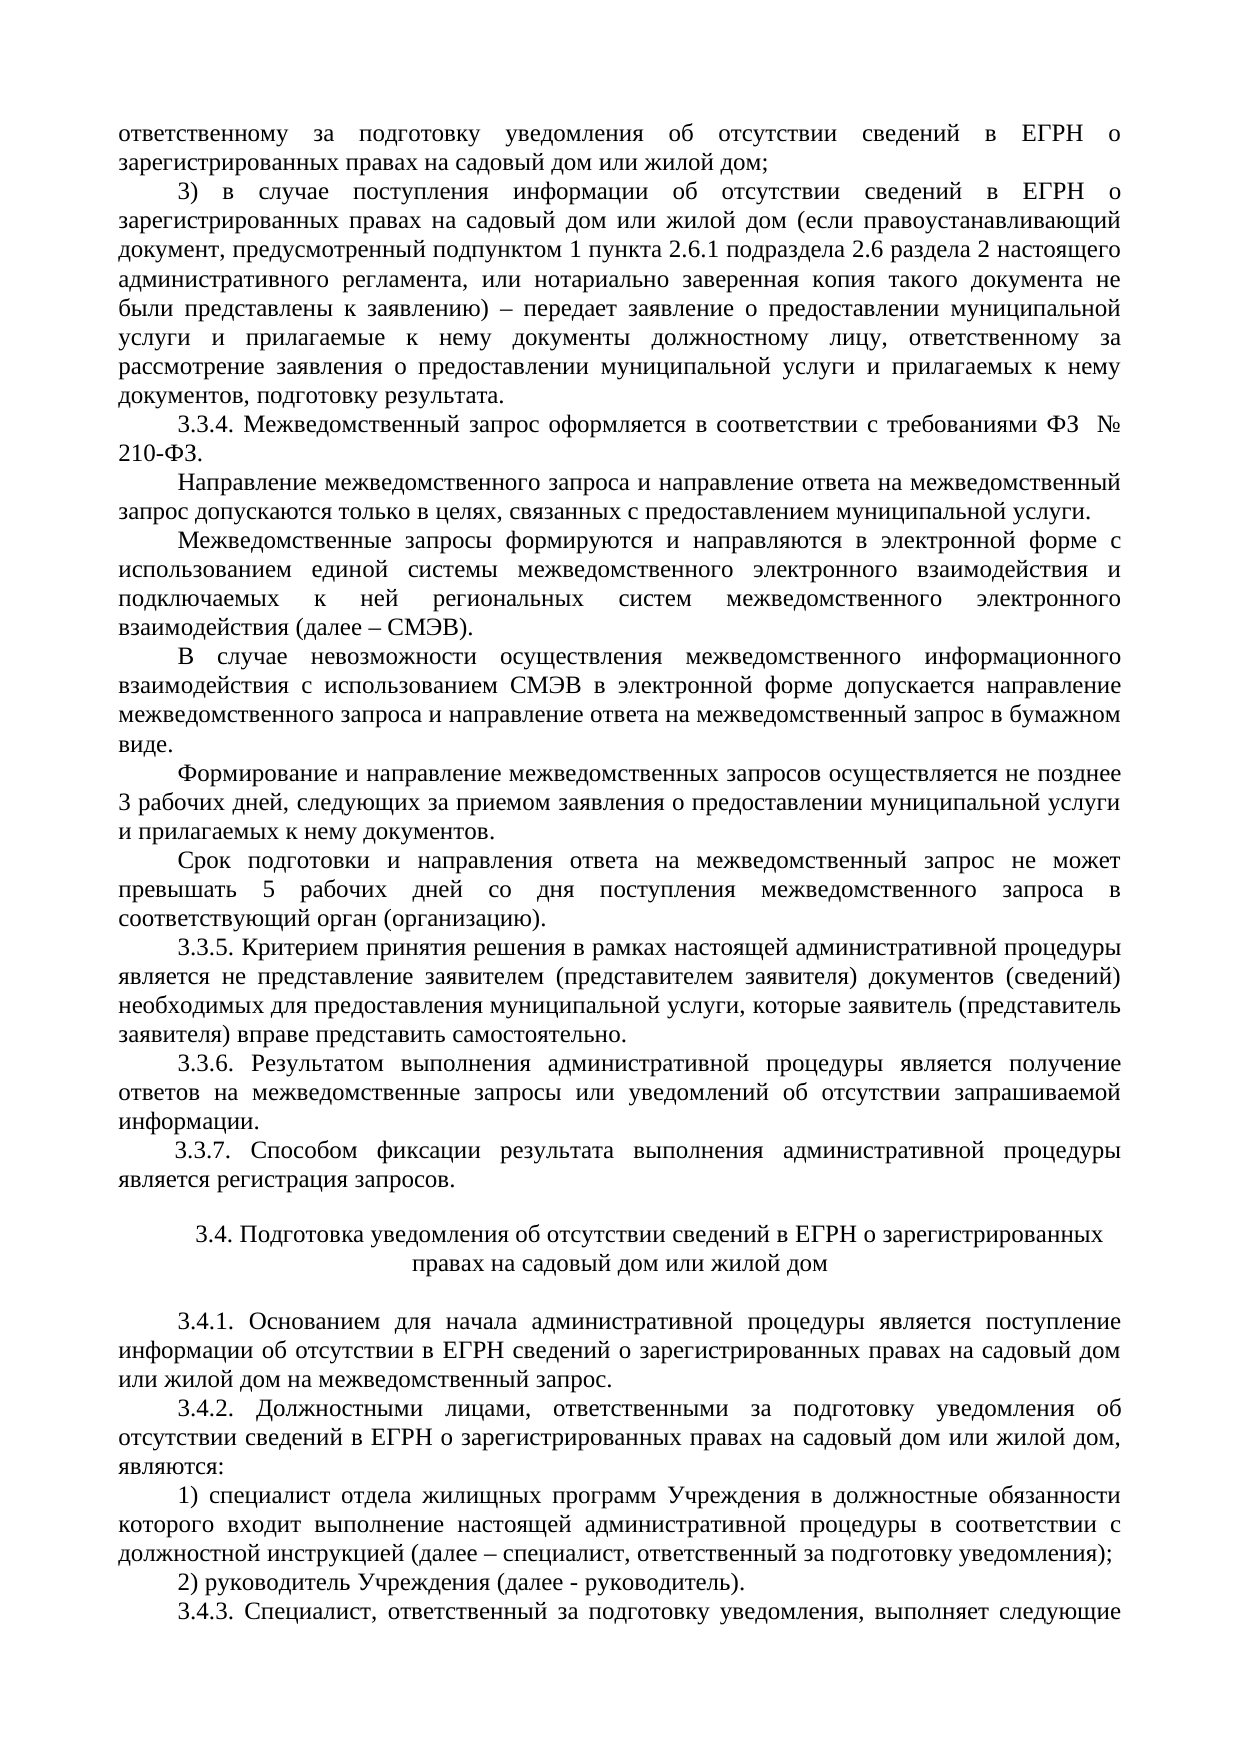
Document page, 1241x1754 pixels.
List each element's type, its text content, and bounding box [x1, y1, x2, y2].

subtitle 1) специалист отдела жилищных программ Учреждения в должностные обязанности которого входит выполнение настоящей административной процедуры в соответствии с должностной инструкцией (далее – специалист, ответственный за подготовку уведомления); [118, 1480, 1122, 1567]
subtitle 3) в случае поступления информации об отсутствии сведений в ЕГРН о зарегистрированных правах на садовый дом или жилой дом (если правоустанавливающий документ, предусмотренный подпунктом 1 пункта 2.6.1 подраздела 2.6 раздела 2 настоящего административного регламента, или нотариально заверенная копия такого документа не были представлены к заявлению) – передает заявление о предоставлении муниципальной услуги и прилагаемые к нему документы должностному лицу, ответственному за рассмотрение заявления о предоставлении муниципальной услуги и прилагаемых к нему документов, подготовку результата. [118, 176, 1122, 409]
subtitle Срок подготовки и направления ответа на межведомственный запрос не может превышать 5 рабочих дней со дня поступления межведомственного запроса в соответствующий орган (организацию). [118, 845, 1122, 932]
subtitle Формирование и направление межведомственных запросов осуществляется не позднее 3 рабочих дней, следующих за приемом заявления о предоставлении муниципальной услуги и прилагаемых к нему документов. [118, 757, 1122, 845]
subtitle Межведомственные запросы формируются и направляются в электронной форме с использованием единой системы межведомственного электронного взаимодействия и подключаемых к ней региональных систем межведомственного электронного взаимодействия (далее – СМЭВ). [118, 525, 1122, 641]
subtitle 3.4.1. Основанием для начала административной процедуры является поступление информации об отсутствии в ЕГРН сведений о зарегистрированных правах на садовый дом или жилой дом на межведомственный запрос. [118, 1306, 1122, 1393]
subtitle ответственному за подготовку уведомления об отсутствии сведений в ЕГРН о зарегистрированных правах на садовый дом или жилой дом; [118, 118, 1122, 176]
text 3.3.7. Способом фиксации результата выполнения административной процедуры является регистрация запросов. [118, 1135, 1122, 1193]
subtitle 3.3.6. Результатом выполнения административной процедуры является получение ответов на межведомственные запросы или уведомлений об отсутствии запрашиваемой информации. [118, 1048, 1122, 1135]
subtitle 3.4.2. Должностными лицами, ответственными за подготовку уведомления об отсутствии сведений в ЕГРН о зарегистрированных правах на садовый дом или жилой дом, являются: [118, 1393, 1122, 1480]
subtitle 3.4. Подготовка уведомления об отсутствии сведений в ЕГРН о зарегистрированных правах на садовый дом или жилой дом [118, 1218, 1122, 1277]
subtitle Направление межведомственного запроса и направление ответа на межведомственный запрос допускаются только в целях, связанных с предоставлением муниципальной услуги. [118, 467, 1122, 525]
subtitle 3.3.5. Критерием принятия решения в рамках настоящей административной процедуры является не представление заявителем (представителем заявителя) документов (сведений) необходимых для предоставления муниципальной услуги, которые заявитель (представитель заявителя) вправе представить самостоятельно. [118, 932, 1122, 1048]
subtitle 3.4.3. Специалист, ответственный за подготовку уведомления, выполняет следующие [118, 1596, 1122, 1625]
subtitle 2) руководитель Учреждения (далее - руководитель). [118, 1567, 1122, 1596]
subtitle 3.3.4. Межведомственный запрос оформляется в соответствии с требованиями ФЗ № 210-ФЗ. [118, 409, 1122, 467]
subtitle В случае невозможности осуществления межведомственного информационного взаимодействия с использованием СМЭВ в электронной форме допускается направление межведомственного запроса и направление ответа на межведомственный запрос в бумажном виде. [118, 641, 1122, 757]
